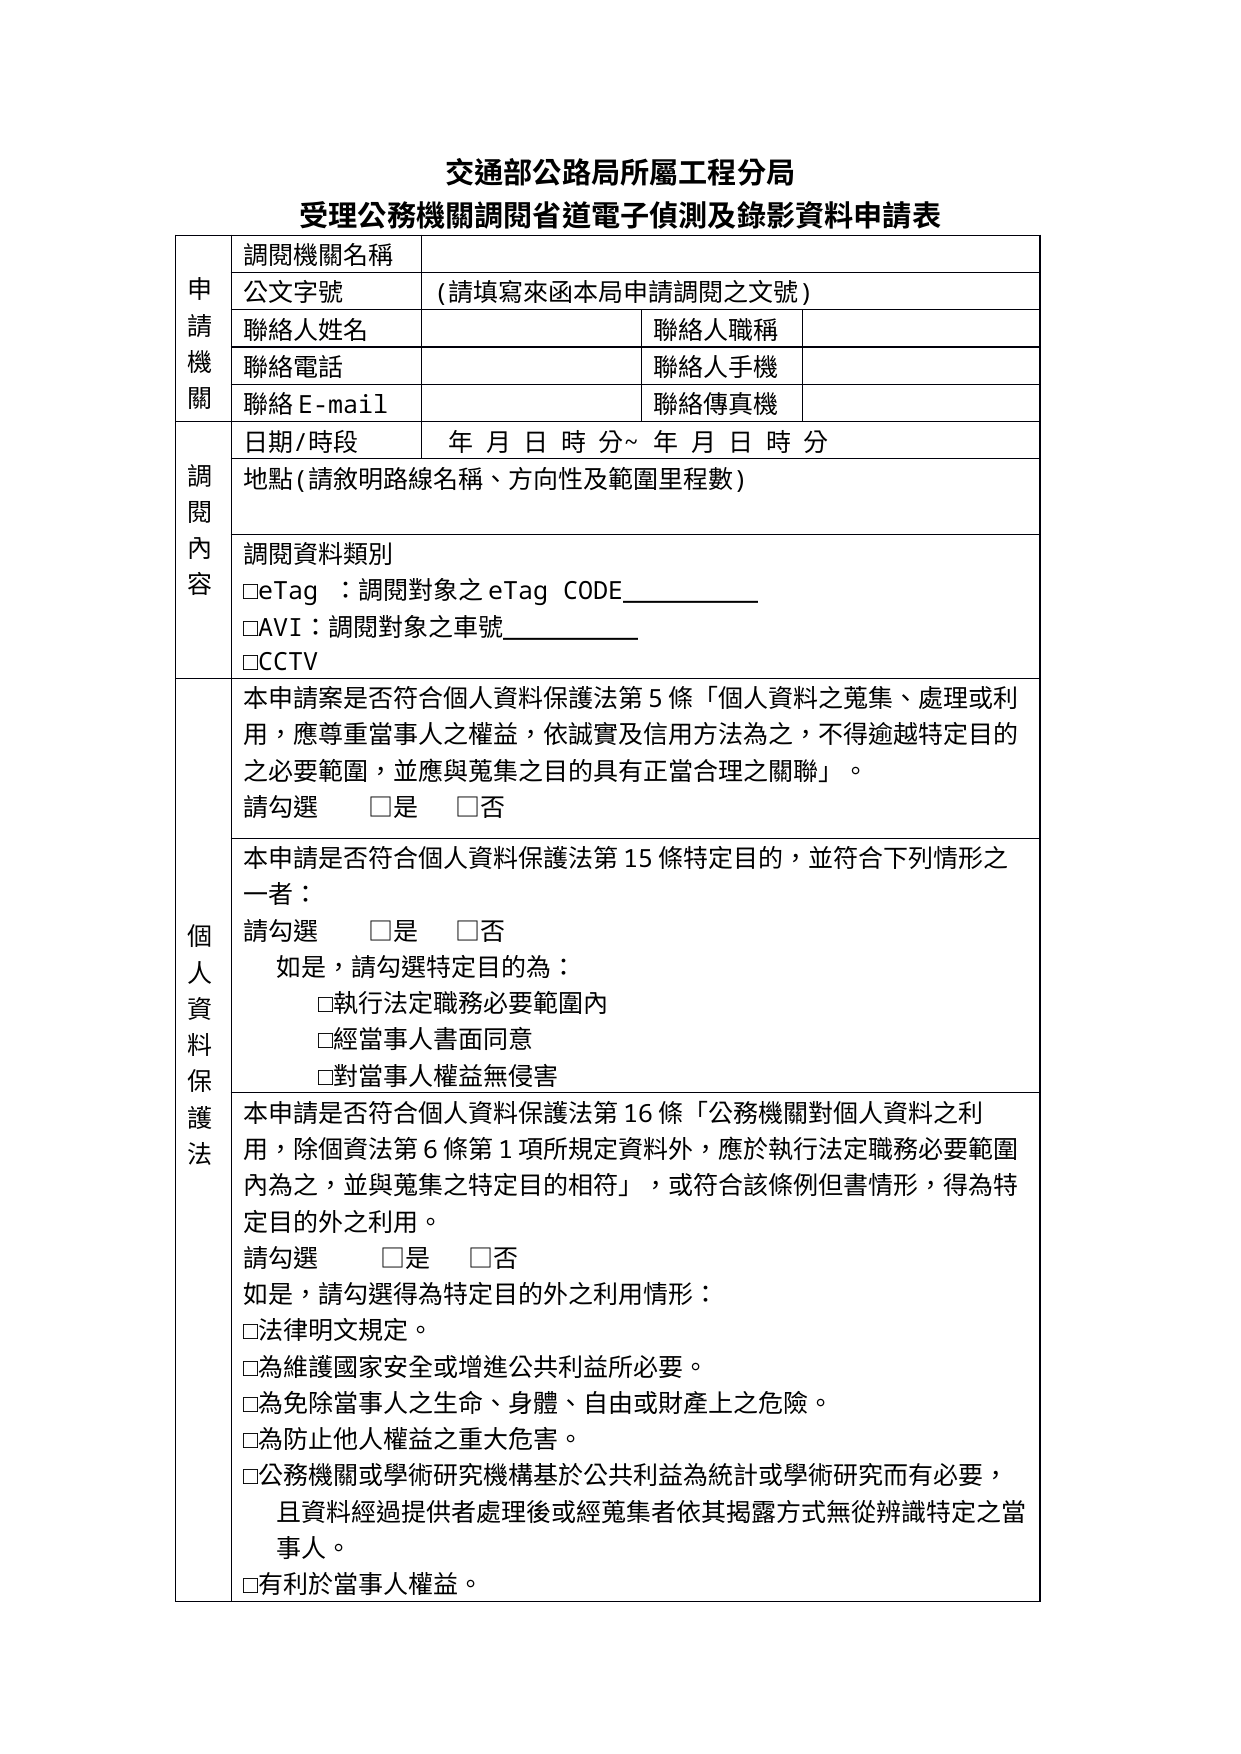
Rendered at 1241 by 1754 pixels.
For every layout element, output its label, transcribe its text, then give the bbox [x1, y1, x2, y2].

table_cell 地點(請敘明路線名稱、方向性及範圍里程數) [232, 459, 1039, 533]
table_cell [803, 348, 1039, 384]
table_header 申請機關 [176, 236, 231, 421]
text 受理公務機關調閱省道電子偵測及錄影資料申請表 [187, 192, 1053, 234]
table_cell [422, 310, 641, 346]
table_cell 年 月 日 時 分~ 年 月 日 時 分 [422, 422, 1039, 458]
table_header [422, 236, 1039, 272]
table_cell 公文字號 [232, 273, 421, 309]
table_cell 本申請是否符合個人資料保護法第15條特定目的，並符合下列情形之一者： 請勾選 □是 □否 如是，請勾選特定目的為： □執行法定職務必要範圍內 □經當事人書面同意 □對當事人權益無侵害 [232, 839, 1039, 1092]
table_cell 本申請是否符合個人資料保護法第16條「公務機關對個人資料之利用，除個資法第6條第1項所規定資料外，應於執行法定職務必要範圍內為之，並與蒐集之特定目的相符」，或符合該條例但書情形，得為特定目的外之利用。 請勾選 □是 □否 如是，請勾選得為特定目的外之利用情形： □法律明文規定。 □為維護國家安全或增進公共利益所必要。 □為免除當事人之生命、身體、自由或財產上之危險。 □為防止他人權益之重大危害。 □公務機關或學術研究機構基於公共利益為統計或學術研究而有必要，且資料經過提供者處理後或經蒐集者依其揭露方式無從辨識特定之當事人。 □有利於當事人權益。 [232, 1093, 1039, 1601]
table_cell 聯絡電話 [232, 348, 421, 384]
table_cell 本申請案是否符合個人資料保護法第5條「個人資料之蒐集、處理或利用，應尊重當事人之權益，依誠實及信用方法為之，不得逾越特定目的之必要範圍，並應與蒐集之目的具有正當合理之關聯」。 請勾選 □是 □否 [232, 679, 1039, 837]
table_cell [803, 385, 1039, 421]
table_cell 聯絡人姓名 [232, 310, 421, 346]
table_cell [422, 385, 641, 421]
table_cell [803, 310, 1039, 346]
table_cell [422, 348, 641, 384]
text 交通部公路局所屬工程分局 [187, 150, 1053, 192]
table_cell 聯絡人手機 [642, 348, 802, 384]
table_header 調閱機關名稱 [232, 236, 421, 272]
table_cell 調閱內容 [176, 422, 231, 677]
table_cell 個人資料保護法 [176, 679, 231, 1601]
table_cell 日期/時段 [232, 422, 421, 458]
table_cell 聯絡人職稱 [642, 310, 802, 346]
table_cell (請填寫來函本局申請調閱之文號) [422, 273, 1039, 309]
table_cell 聯絡E-mail [232, 385, 421, 421]
table_cell 聯絡傳真機 [642, 385, 802, 421]
table_cell 調閱資料類別 □eTag ：調閱對象之eTag CODE_________ □AVI：調閱對象之車號_________ □CCTV [232, 535, 1039, 677]
